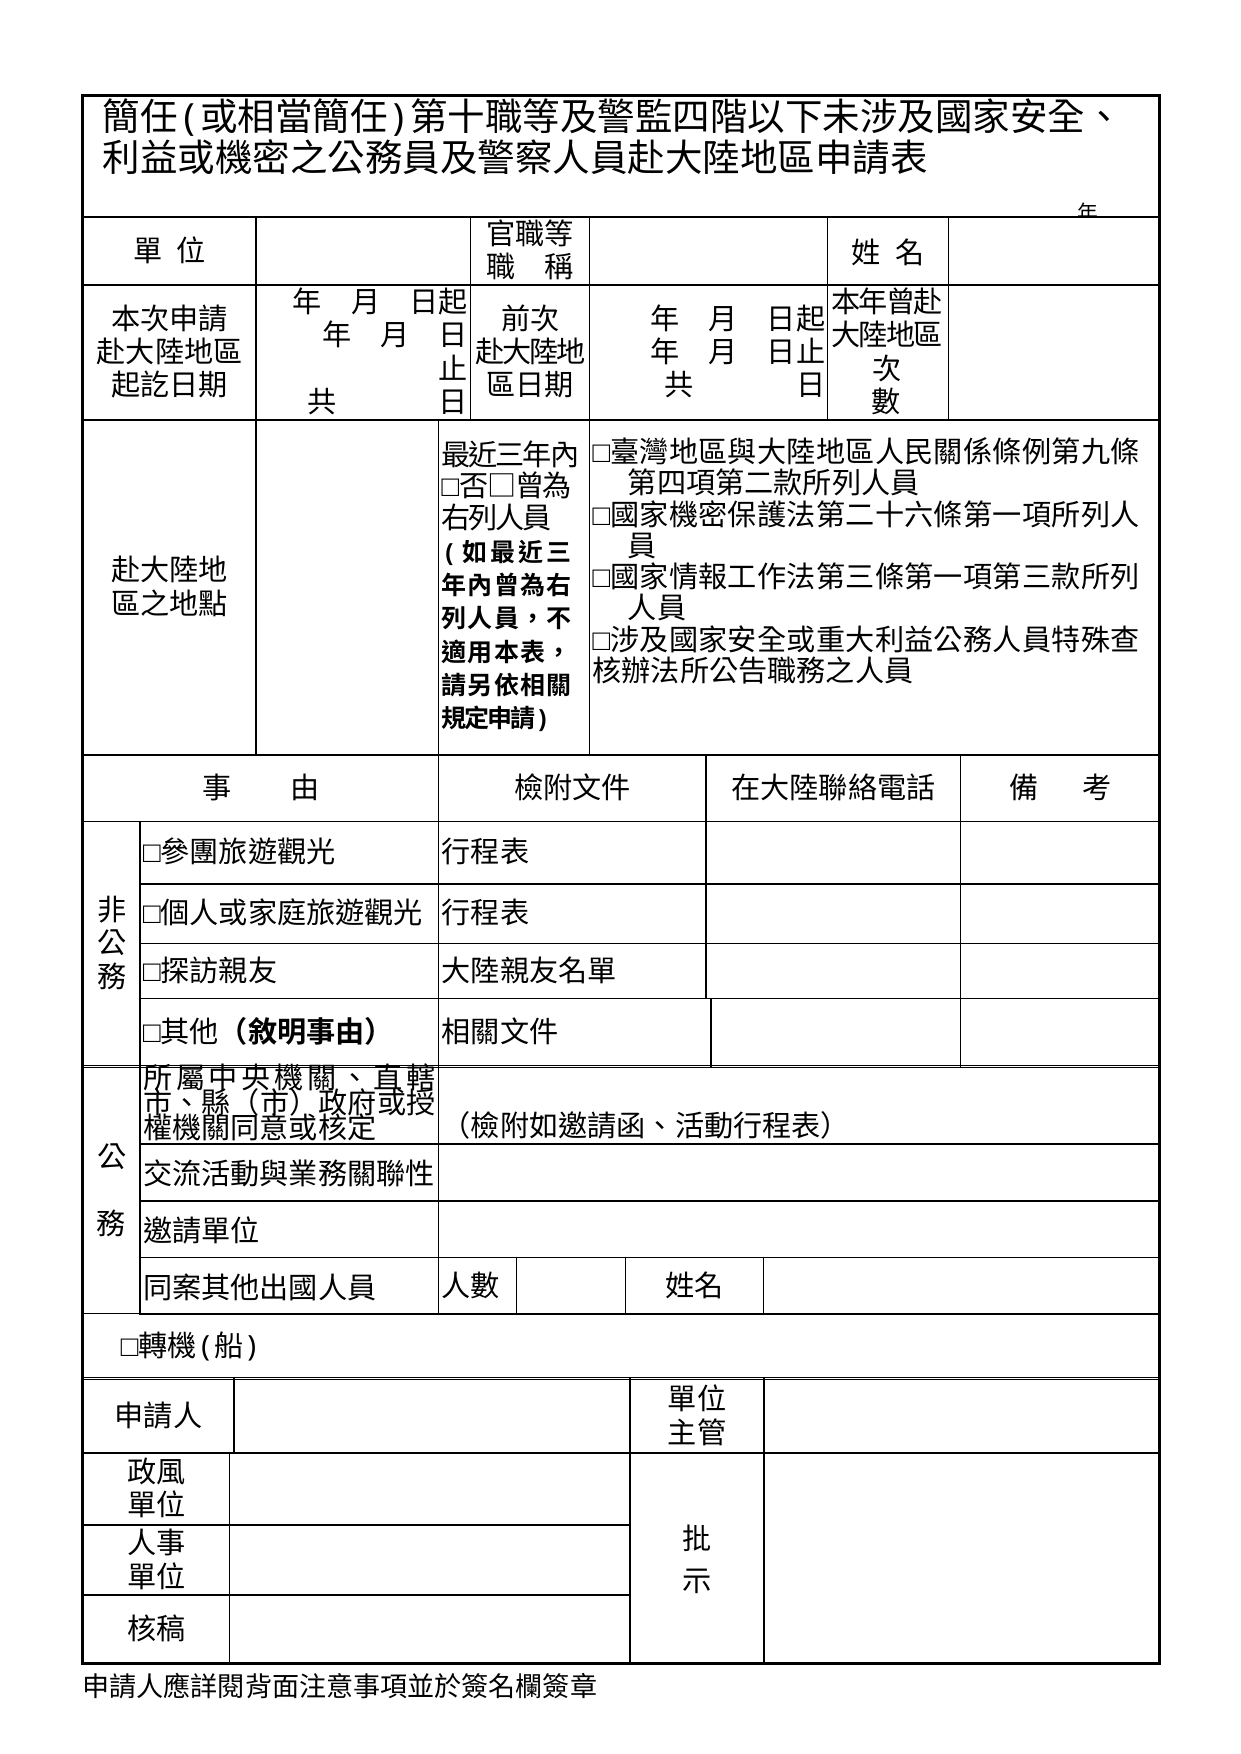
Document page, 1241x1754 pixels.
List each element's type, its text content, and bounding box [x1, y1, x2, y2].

table_cell 姓名 [626, 1258, 763, 1313]
table_cell 年 月 日起 年 月 日止 共 日 [590, 286, 827, 419]
table_cell 官職等 職 稱 [471, 218, 589, 284]
table_cell [707, 822, 960, 883]
table_cell 檢附文件 [439, 756, 705, 821]
table_cell 前次 赴大陸地區日期 [471, 286, 589, 419]
table_cell [230, 1596, 629, 1662]
table_cell 申請人 [84, 1380, 233, 1452]
table_cell □轉機(船) [84, 1314, 1158, 1377]
table_cell 政風 單位 [84, 1454, 229, 1524]
table_cell 本年曾赴大陸地區次 數 [828, 286, 948, 419]
table_cell 核稿 [84, 1596, 229, 1662]
table_cell □臺灣地區與大陸地區人民關係條例第九條第四項第二款所列人員 □國家機密保護法第二十六條第一項所列人員 □國家情報工作法第三條第一項第三款所列人員 □涉及國家安全或重大利益公務人員特殊查核辦法所公告職務之人員 [590, 421, 1158, 754]
table_cell 最近三年內 □否□曾為右列人員 (如最近三年內曾為右列人員，不適用本表，請另依相關規定申請) [439, 421, 589, 754]
table_cell 非 公 務 [84, 822, 139, 1065]
table_cell [961, 885, 1158, 943]
table_cell [439, 1145, 1158, 1200]
table_cell 赴大陸地 區之地點 [84, 421, 255, 754]
table_cell 行程表 [439, 822, 705, 883]
table_cell [765, 1380, 1158, 1452]
table_cell [961, 822, 1158, 883]
table_cell [707, 944, 960, 998]
table_cell [765, 1454, 1158, 1662]
table_cell □探訪親友 [141, 944, 438, 998]
table_cell 相關文件 [439, 999, 710, 1065]
text 申請人應詳閱背面注意事項並於簽名欄簽章 [42, 1665, 1200, 1704]
table_cell [230, 1454, 629, 1524]
table_cell [257, 421, 438, 754]
table_cell [961, 999, 1158, 1065]
table_cell 事 由 [84, 756, 438, 821]
table_cell [517, 1258, 625, 1313]
table_cell 公 務 [84, 1068, 139, 1313]
table_cell [235, 1380, 629, 1452]
table_cell 本次申請 赴大陸地區起訖日期 [84, 286, 255, 419]
table_cell [764, 1258, 1158, 1313]
table_cell 姓 名 [828, 218, 948, 284]
table_cell 人事 單位 [84, 1526, 229, 1594]
table_cell [439, 1202, 1158, 1257]
table_cell 備 考 [961, 756, 1158, 821]
table_cell 邀請單位 [141, 1202, 438, 1257]
table_cell 在大陸聯絡電話 [707, 756, 960, 821]
table_cell [707, 885, 960, 943]
table_cell □其他（敘明事由） [141, 999, 438, 1065]
table_cell 行程表 [439, 885, 705, 943]
table_cell 單 位 [84, 218, 255, 284]
table_cell [712, 999, 960, 1065]
table_cell [961, 944, 1158, 998]
table_cell （檢附如邀請函、活動行程表） [439, 1068, 1158, 1143]
table_cell 同案其他出國人員 [141, 1258, 438, 1313]
table_cell [257, 218, 470, 284]
table_cell 批 示 [631, 1454, 763, 1662]
table_cell 大陸親友名單 [439, 944, 705, 998]
table_cell [590, 218, 827, 284]
table_cell □參團旅遊觀光 [141, 822, 438, 883]
table_cell 單位 主管 [631, 1380, 763, 1452]
table_cell [949, 286, 1158, 419]
table_cell 年 月 日起 年 月 日止 共 日 [257, 286, 470, 419]
table_cell 人數 [439, 1258, 516, 1313]
table_cell [949, 218, 1158, 284]
table_cell 所屬中央機關、直轄市、縣（市）政府或授權機關同意或核定 [141, 1068, 438, 1143]
table_cell [230, 1526, 629, 1594]
table_cell □個人或家庭旅遊觀光 [141, 885, 438, 943]
table_cell 交流活動與業務關聯性 [141, 1145, 438, 1200]
table_header 簡任(或相當簡任)第十職等及警監四階以下未涉及國家安全、利益或機密之公務員及警察人員赴大陸地區申請表 年 月 日填 [84, 97, 1158, 216]
